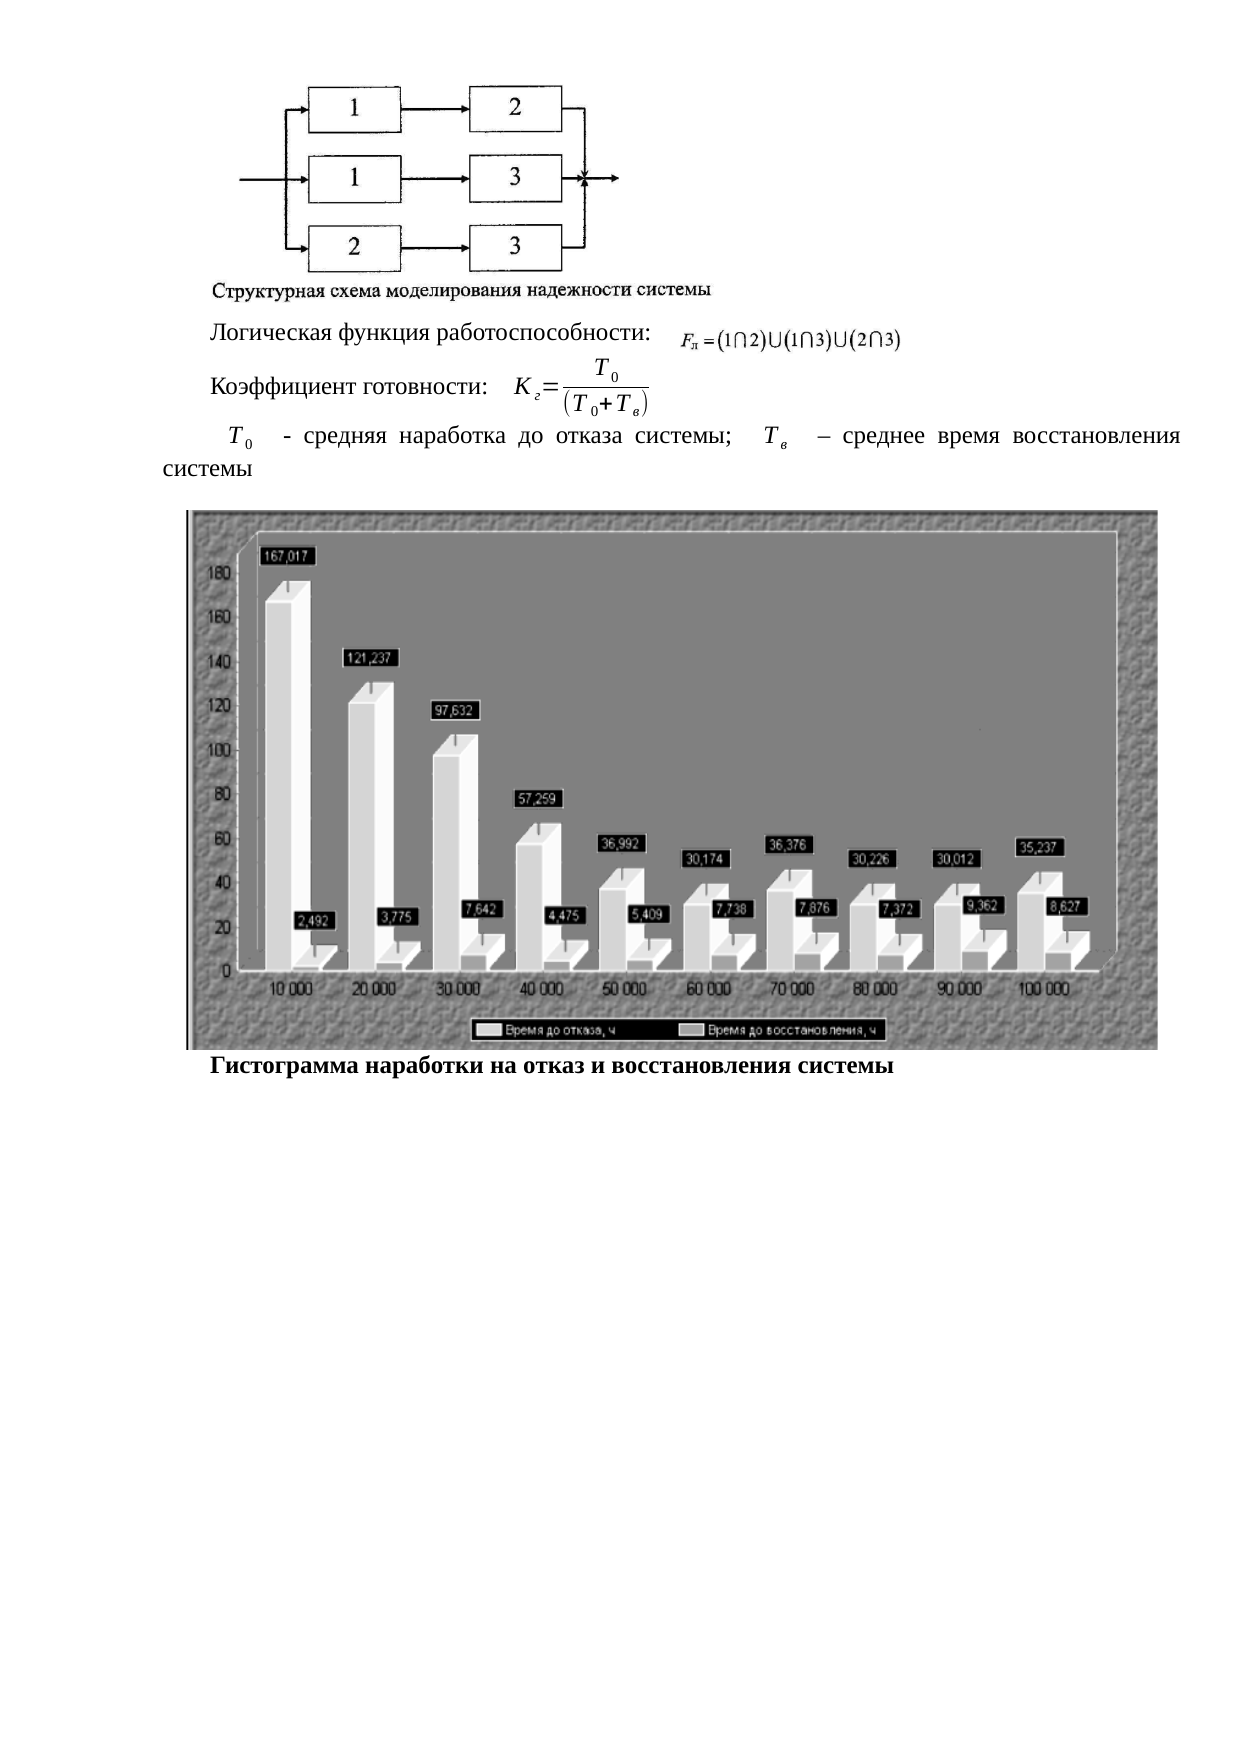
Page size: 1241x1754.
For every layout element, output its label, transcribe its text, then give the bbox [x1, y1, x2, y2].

text - средняя наработка до отказа системы; – среднее время восстановления системы [162, 420, 1181, 482]
picture [186, 510, 1158, 1050]
text Гистограмма наработки на отказ и восстановления системы [162, 510, 1181, 1079]
picture [209, 73, 715, 303]
text Логическая функция работоспособности: [162, 317, 1181, 354]
picture [670, 325, 902, 354]
text Коэффициент готовности: [162, 354, 1181, 420]
